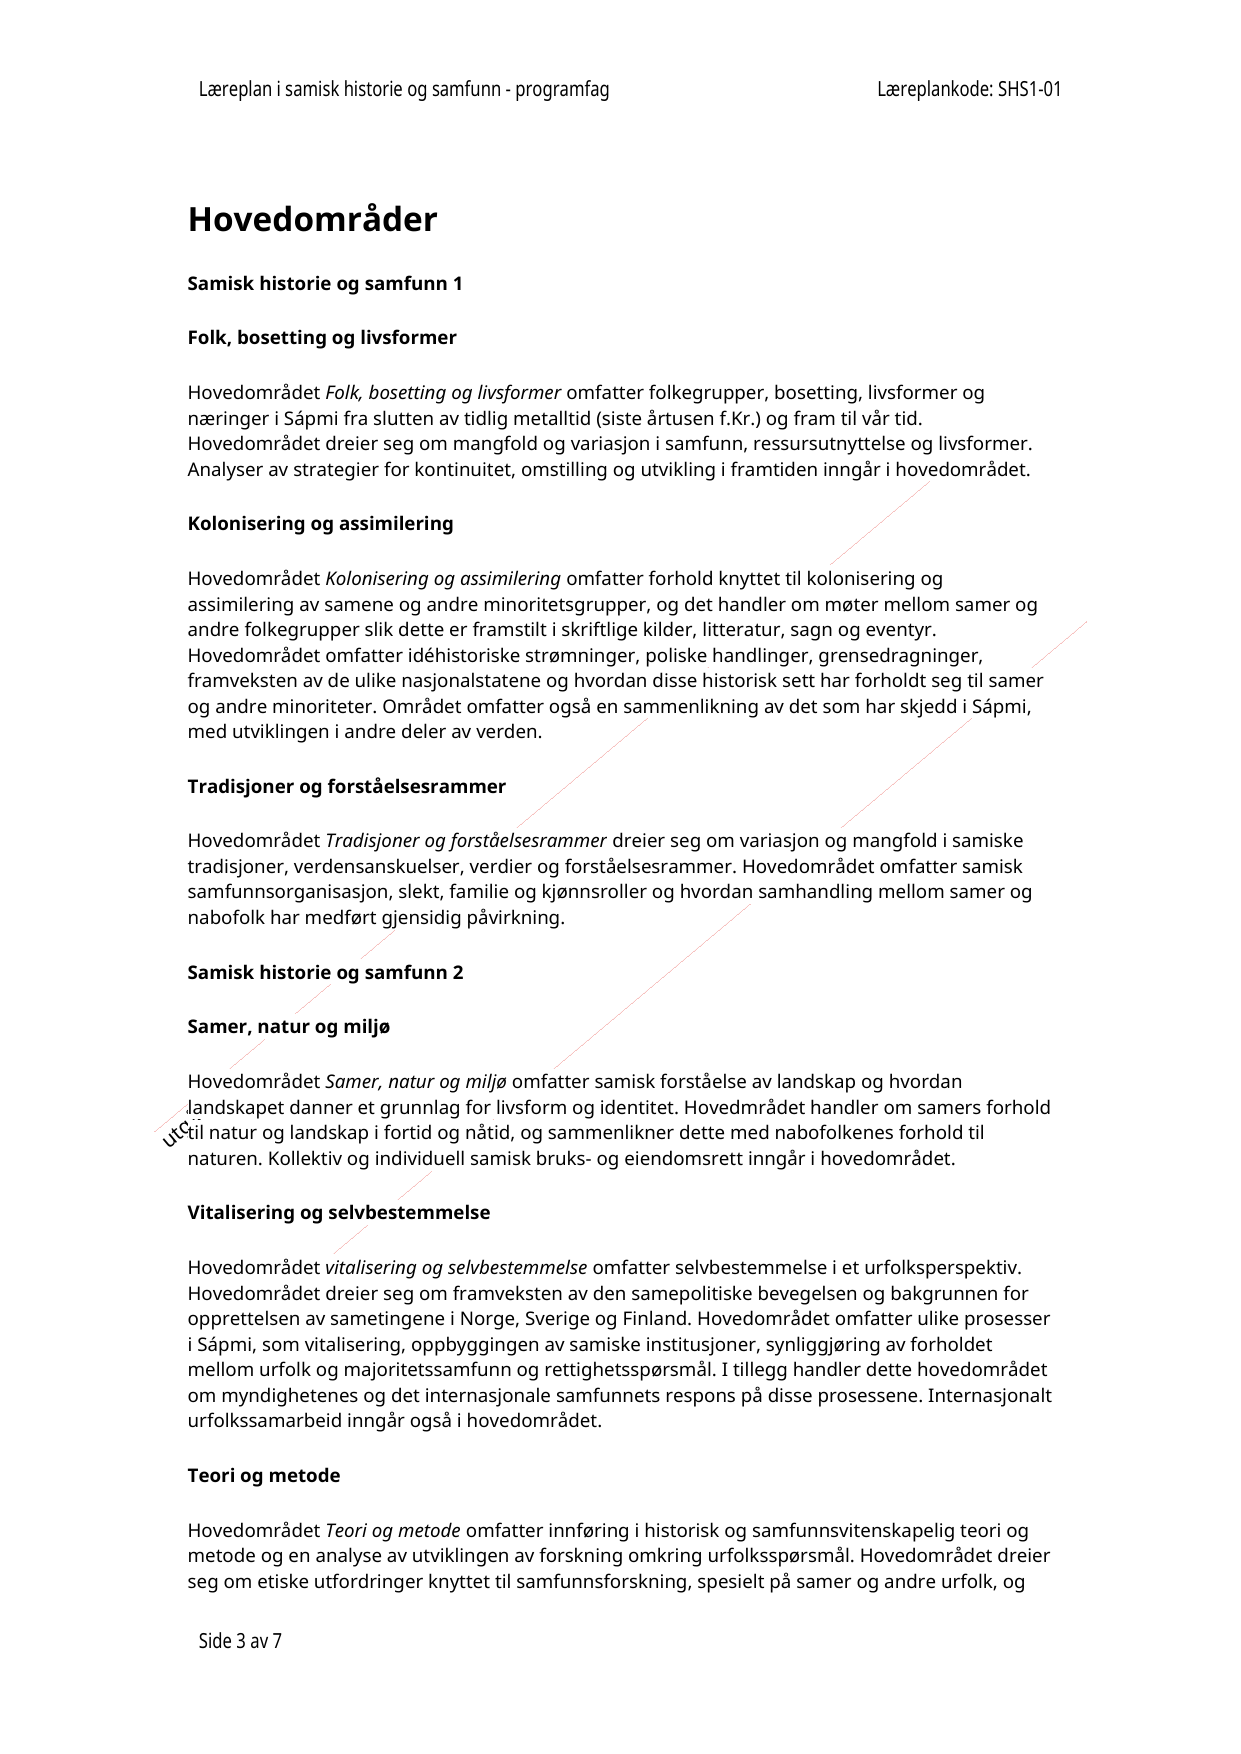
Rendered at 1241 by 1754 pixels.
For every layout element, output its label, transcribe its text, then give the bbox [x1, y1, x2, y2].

text Samer, natur og miljø [395, 1014, 617, 1039]
text Samisk historie og samfunn 1 [464, 270, 1053, 296]
text Tradisjoner og forståelsesrammer [511, 773, 580, 799]
text Tradisjoner og forståelsesrammer [877, 773, 1053, 799]
text Samisk historie og samfunn 2 [656, 959, 1053, 984]
text Tradisjoner og forståelsesrammer [553, 773, 904, 799]
text Kolonisering og assimilering [459, 511, 892, 536]
text Kolonisering og assimilering [866, 511, 1053, 536]
text Vitalisering og selvbestemmelse [496, 1200, 1053, 1225]
text Hovedområdet Kolonisering og assimilering omfatter forhold knyttet til kolonisering og assimilering av samene og andre minoritetsgrupper, og det handler om møter mellom samer og andre folkegrupper slik dette er framstilt i skriftlige kilder, litteratur, sagn og eventyr. Hovedområdet omfatter idéhistoriske strømninger, poliske handlinger, grensedragninger, framveksten av de ulike nasjonalstatene og hvordan disse historisk sett har forholdt seg til samer og andre minoriteter. Området omfatter også en sammenlikning av det som har skjedd i Sápmi, med utviklingen i andre deler av verden. [709, 565, 1053, 668]
text Hovedområdet Samer, natur og miljø omfatter samisk forståelse av landskap og hvordan landskapet danner et grunnlag for livsform og identitet. Hovedmrådet handler om samers forhold til natur og landskap i fortid og nåtid, og sammenlikner dette med nabofolkenes forhold til naturen. Kollektiv og individuell samisk bruks- og eiendomsrett inngår i hovedområdet. [494, 1068, 1053, 1171]
text Hovedområdet Folk, bosetting og livsformer omfatter folkegrupper, bosetting, livsformer og næringer i Sápmi fra slutten av tidlig metalltid (siste årtusen f.Kr.) og fram til vår tid. Hovedområdet dreier seg om mangfold og variasjon i samfunn, ressursutnyttelse og livsformer. Analyser av strategier for kontinuitet, omstilling og utvikling i framtiden inngår i hovedområdet. [928, 379, 1053, 481]
text Teori og metode [346, 1462, 1053, 1488]
text Hovedområdet Teori og metode omfatter innføring i historisk og samfunnsvitenskapelig teori og metode og en analyse av utviklingen av forskning omkring urfolksspørsmål. Hovedområdet dreier seg om etiske utfordringer knyttet til samfunnsforskning, spesielt på samer og andre urfolk, og om forholdet mellom vitenskapelig kunnskap og urfolks tradisjonelle kunnskap. Formulering av samfunnsfaglige problemstillinger og avgrensing, bearbeidelse og presentasjon med utgangspunkt i samiske forhold inngår i hovedområdet. [187, 1517, 1053, 1593]
text Hovedområdet Kolonisering og assimilering omfatter forhold knyttet til kolonisering og assimilering av samene og andre minoritetsgrupper, og det handler om møter mellom samer og andre folkegrupper slik dette er framstilt i skriftlige kilder, litteratur, sagn og eventyr. Hovedområdet omfatter idéhistoriske strømninger, poliske handlinger, grensedragninger, framveksten av de ulike nasjonalstatene og hvordan disse historisk sett har forholdt seg til samer og andre minoriteter. Området omfatter også en sammenlikning av det som har skjedd i Sápmi, med utviklingen i andre deler av verden. [187, 678, 646, 744]
text Hovedområdet vitalisering og selvbestemmelse omfatter selvbestemmelse i et urfolksperspektiv. Hovedområdet dreier seg om framveksten av den samepolitiske bevegelsen og bakgrunnen for opprettelsen av sametingene i Norge, Sverige og Finland. Hovedområdet omfatter ulike prosesser i Sápmi, som vitalisering, oppbyggingen av samiske institusjoner, synliggjøring av forholdet mellom urfolk og majoritetssamfunn og rettighetsspørsmål. I tillegg handler dette hovedområdet om myndighetenes og det internasjonale samfunnets respons på disse prosessene. Internasjonalt urfolkssamarbeid inngår også i hovedområdet. [187, 1254, 1053, 1433]
text Samer, natur og miljø [591, 1014, 1053, 1039]
text Samisk historie og samfunn 2 [468, 959, 683, 984]
text Hovedområdet Tradisjoner og forståelsesrammer dreier seg om variasjon og mangfold i samiske tradisjoner, verdensanskuelser, verdier og forståelsesrammer. Hovedområdet omfatter samisk samfunnsorganisasjon, slekt, familie og kjønnsroller og hvordan samhandling mellom samer og nabofolk har medført gjensidig påvirkning. [721, 828, 1053, 930]
subtitle Hovedområder [447, 150, 1053, 241]
text Folk, bosetting og livsformer [462, 325, 1053, 350]
